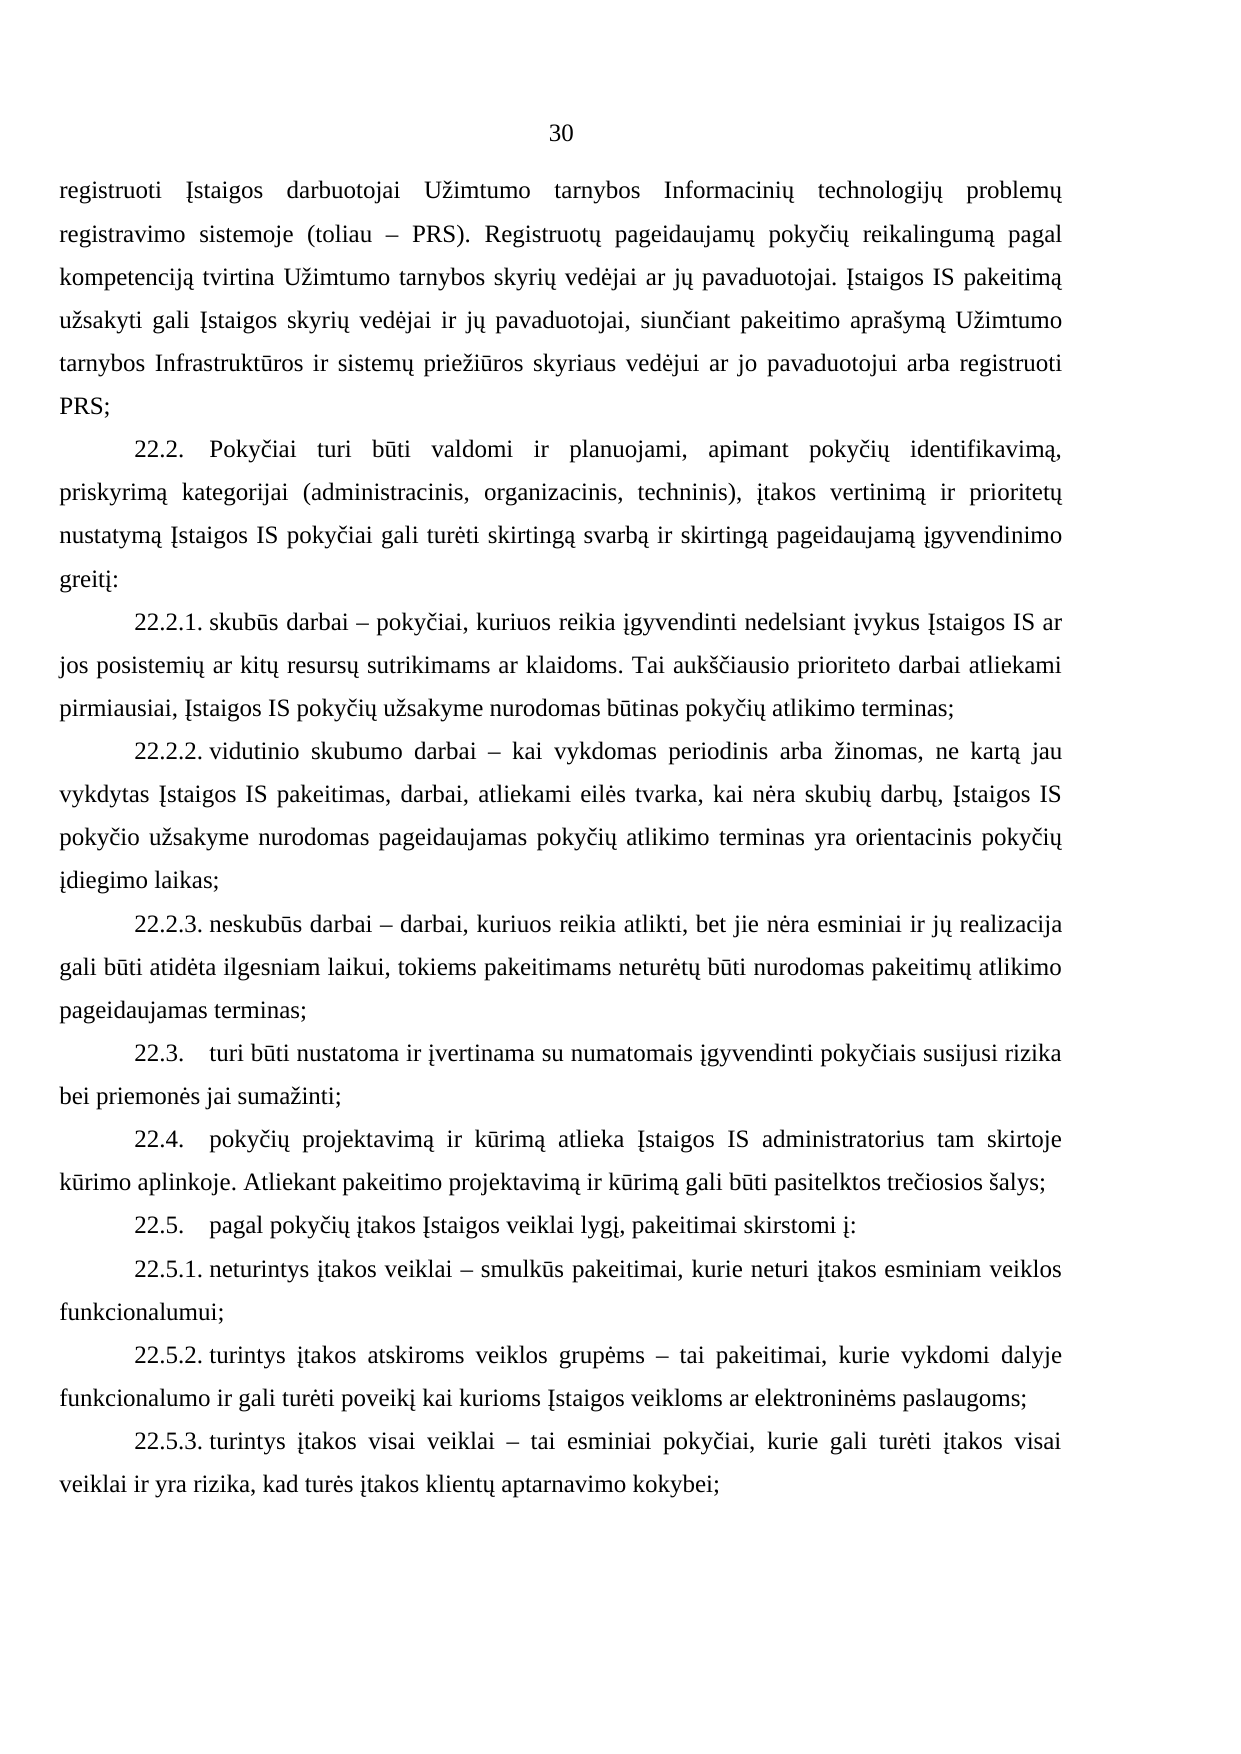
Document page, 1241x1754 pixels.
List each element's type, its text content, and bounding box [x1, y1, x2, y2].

text 22.4. pokyčių projektavimą ir kūrimą atlieka Įstaigos IS administratorius tam skirtoje kūrimo aplinkoje. Atliekant pakeitimo projektavimą ir kūrimą gali būti pasitelktos trečiosios šalys; [59, 1124, 1063, 1196]
text 22.2.2. vidutinio skubumo darbai – kai vykdomas periodinis arba žinomas, ne kartą jau vykdytas Įstaigos IS pakeitimas, darbai, atliekami eilės tvarka, kai nėra skubių darbų, Įstaigos IS pokyčio užsakyme nurodomas pageidaujamas pokyčių atlikimo terminas yra orientacinis pokyčių įdiegimo laikas; [59, 736, 1063, 894]
text 22.2.3. neskubūs darbai – darbai, kuriuos reikia atlikti, bet jie nėra esminiai ir jų realizacija gali būti atidėta ilgesniam laikui, tokiems pakeitimams neturėtų būti nurodomas pakeitimų atlikimo pageidaujamas terminas; [59, 909, 1063, 1024]
text 22.2. Pokyčiai turi būti valdomi ir planuojami, apimant pokyčių identifikavimą, priskyrimą kategorijai (administracinis, organizacinis, techninis), įtakos vertinimą ir prioritetų nustatymą Įstaigos IS pokyčiai gali turėti skirtingą svarbą ir skirtingą pageidaujamą įgyvendinimo greitį: [59, 434, 1063, 592]
text 22.5.1. neturintys įtakos veiklai – smulkūs pakeitimai, kurie neturi įtakos esminiam veiklos funkcionalumui; [59, 1254, 1063, 1326]
text 22.5.3. turintys įtakos visai veiklai – tai esminiai pokyčiai, kurie gali turėti įtakos visai veiklai ir yra rizika, kad turės įtakos klientų aptarnavimo kokybei; [59, 1426, 1063, 1498]
text 22.5. pagal pokyčių įtakos Įstaigos veiklai lygį, pakeitimai skirstomi į: [59, 1211, 1063, 1239]
text 22.2.1. skubūs darbai – pokyčiai, kuriuos reikia įgyvendinti nedelsiant įvykus Įstaigos IS ar jos posistemių ar kitų resursų sutrikimams ar klaidoms. Tai aukščiausio prioriteto darbai atliekami pirmiausiai, Įstaigos IS pokyčių užsakyme nurodomas būtinas pokyčių atlikimo terminas; [59, 607, 1063, 722]
text registruoti Įstaigos darbuotojai Užimtumo tarnybos Informacinių technologijų problemų registravimo sistemoje (toliau – PRS). Registruotų pageidaujamų pokyčių reikalingumą pagal kompetenciją tvirtina Užimtumo tarnybos skyrių vedėjai ar jų pavaduotojai. Įstaigos IS pakeitimą užsakyti gali Įstaigos skyrių vedėjai ir jų pavaduotojai, siunčiant pakeitimo aprašymą Užimtumo tarnybos Infrastruktūros ir sistemų priežiūros skyriaus vedėjui ar jo pavaduotojui arba registruoti PRS; [59, 176, 1063, 420]
text 22.3. turi būti nustatoma ir įvertinama su numatomais įgyvendinti pokyčiais susijusi rizika bei priemonės jai sumažinti; [59, 1038, 1063, 1110]
text 22.5.2. turintys įtakos atskiroms veiklos grupėms – tai pakeitimai, kurie vykdomi dalyje funkcionalumo ir gali turėti poveikį kai kurioms Įstaigos veikloms ar elektroninėms paslaugoms; [59, 1340, 1063, 1412]
